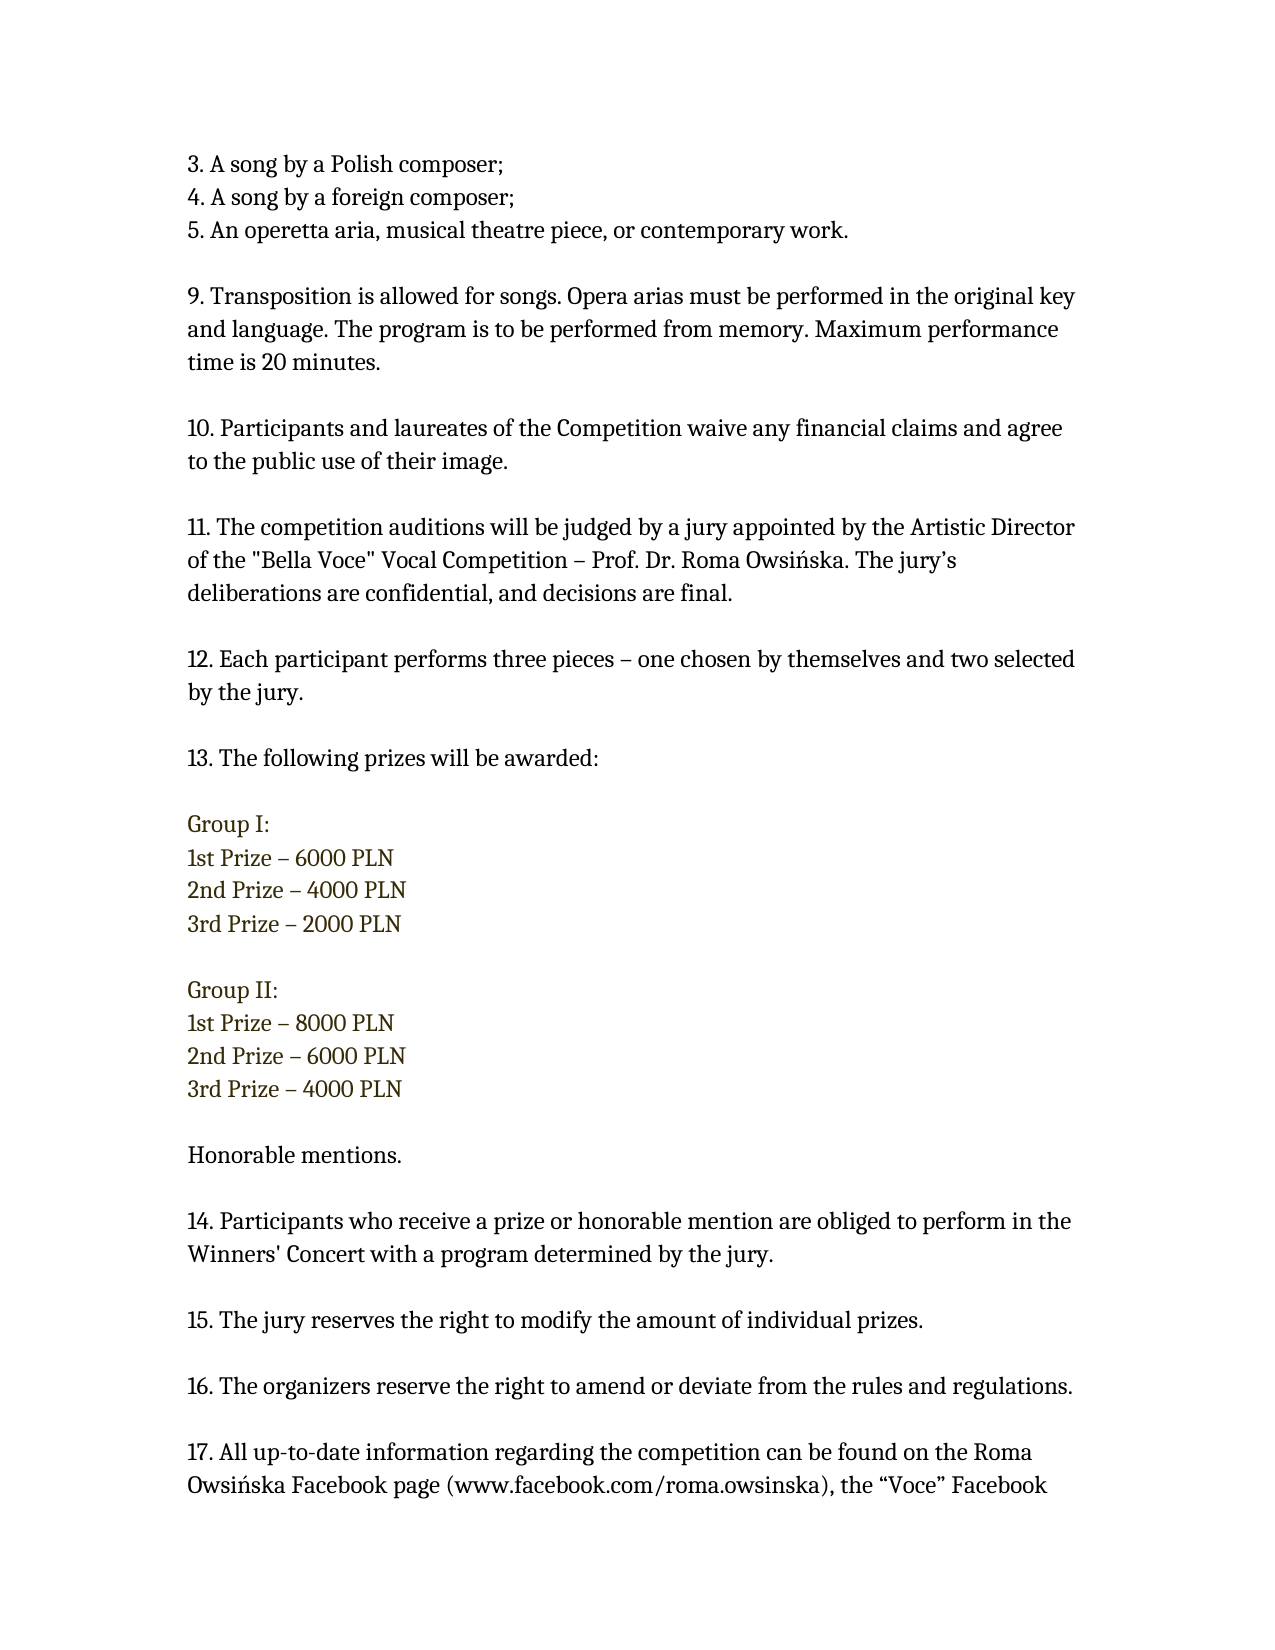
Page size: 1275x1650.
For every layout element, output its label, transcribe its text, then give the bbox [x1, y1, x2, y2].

text 3. A song by a Polish composer; 4. A song by a foreign composer; 5. An operetta aria, musical theatre piece, or contemporary work. 9. Transposition is allowed for songs. Opera arias must be performed in the original key and language. The program is to be performed from memory. Maximum performance time is 20 minutes. 10. Participants and laureates of the Competition waive any financial claims and agree to the public use of their image. 11. The competition auditions will be judged by a jury appointed by the Artistic Director of the "Bella Voce" Vocal Competition – Prof. Dr. Roma Owsińska. The jury’s deliberations are confidential, and decisions are final. 12. Each participant performs three pieces – one chosen by themselves and two selected by the jury. 13. The following prizes will be awarded: Group I: 1st Prize – 6000 PLN 2nd Prize – 4000 PLN 3rd Prize – 2000 PLN Group II: 1st Prize – 8000 PLN 2nd Prize – 6000 PLN 3rd Prize – 4000 PLN Honorable mentions. 14. Participants who receive a prize or honorable mention are obliged to perform in the Winners' Concert with a program determined by the jury. 15. The jury reserves the right to modify the amount of individual prizes. 16. The organizers reserve the right to amend or deviate from the rules and regulations. 17. All up-to-date information regarding the competition can be found on the Roma Owsińska Facebook page (www.facebook.com/roma.owsinska), the “Voce” Facebook [187, 150, 1087, 1499]
